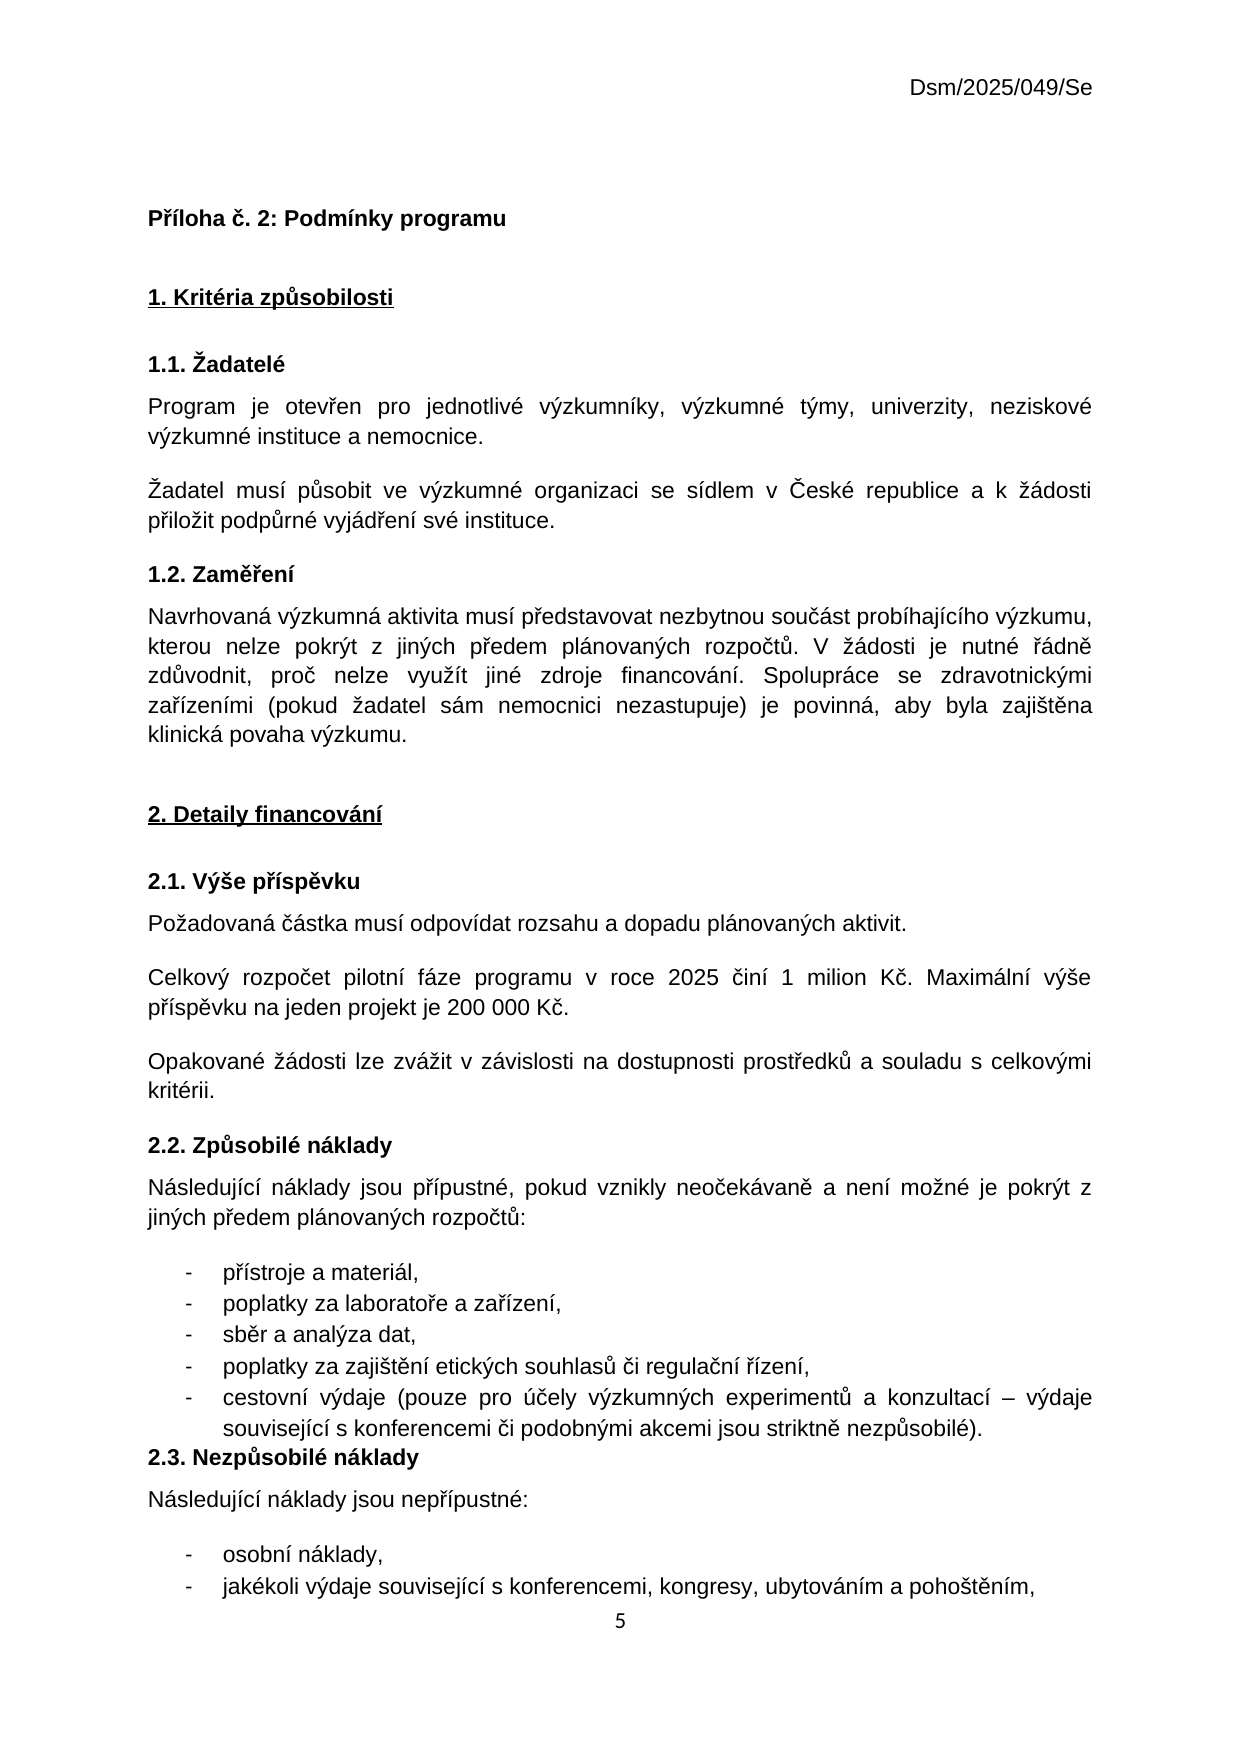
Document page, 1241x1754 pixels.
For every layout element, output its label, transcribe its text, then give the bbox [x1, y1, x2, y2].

subtitle 2.1. Výše příspěvku [148, 868, 1093, 894]
subtitle 2.2. Způsobilé náklady [148, 1132, 1093, 1158]
list jakékoli výdaje související s konferencemi, kongresy, ubytováním a pohoštěním, [185, 1572, 1093, 1600]
text Žadatel musí působit ve výzkumné organizaci se sídlem v České republice a k žádosti přiložit podpůrné vyjádření své instituce. [148, 477, 1093, 533]
subtitle 2. Detaily financování [148, 801, 1093, 827]
subtitle 1. Kritéria způsobilosti [148, 284, 1093, 311]
list cestovní výdaje (pouze pro účely výzkumných experimentů a konzultací – výdaje související s konferencemi či podobnými akcemi jsou striktně nezpůsobilé). [185, 1383, 1093, 1441]
text Navrhovaná výzkumná aktivita musí představovat nezbytnou součást probíhajícího výzkumu, kterou nelze pokrýt z jiných předem plánovaných rozpočtů. V žádosti je nutné řádně zdůvodnit, proč nelze využít jiné zdroje financování. Spolupráce se zdravotnickými zařízeními (pokud žadatel sám nemocnici nezastupuje) je povinná, aby byla zajištěna klinická povaha výzkumu. [148, 603, 1093, 747]
text Opakované žádosti lze zvážit v závislosti na dostupnosti prostředků a souladu s celkovými kritérii. [148, 1048, 1093, 1104]
subtitle 1.2. Zaměření [148, 561, 1093, 588]
text Příloha č. 2: Podmínky programu [148, 205, 1093, 231]
list sběr a analýza dat, [185, 1321, 1093, 1349]
list přístroje a materiál, [185, 1258, 1093, 1286]
subtitle 1.1. Žadatelé [148, 351, 1093, 378]
list poplatky za laboratoře a zařízení, [185, 1289, 1093, 1317]
text Následující náklady jsou nepřípustné: [148, 1486, 1093, 1512]
text Požadovaná částka musí odpovídat rozsahu a dopadu plánovaných aktivit. [148, 909, 1093, 936]
text Následující náklady jsou přípustné, pokud vznikly neočekávaně a není možné je pokrýt z jiných předem plánovaných rozpočtů: [148, 1174, 1093, 1230]
text Celkový rozpočet pilotní fáze programu v roce 2025 činí 1 milion Kč. Maximální výše příspěvku na jeden projekt je 200 000 Kč. [148, 964, 1093, 1020]
text Program je otevřen pro jednotlivé výzkumníky, výzkumné týmy, univerzity, neziskové výzkumné instituce a nemocnice. [148, 393, 1093, 449]
list poplatky za zajištění etických souhlasů či regulační řízení, [185, 1352, 1093, 1380]
list osobní náklady, [185, 1540, 1093, 1568]
subtitle 2.3. Nezpůsobilé náklady [148, 1444, 1093, 1470]
